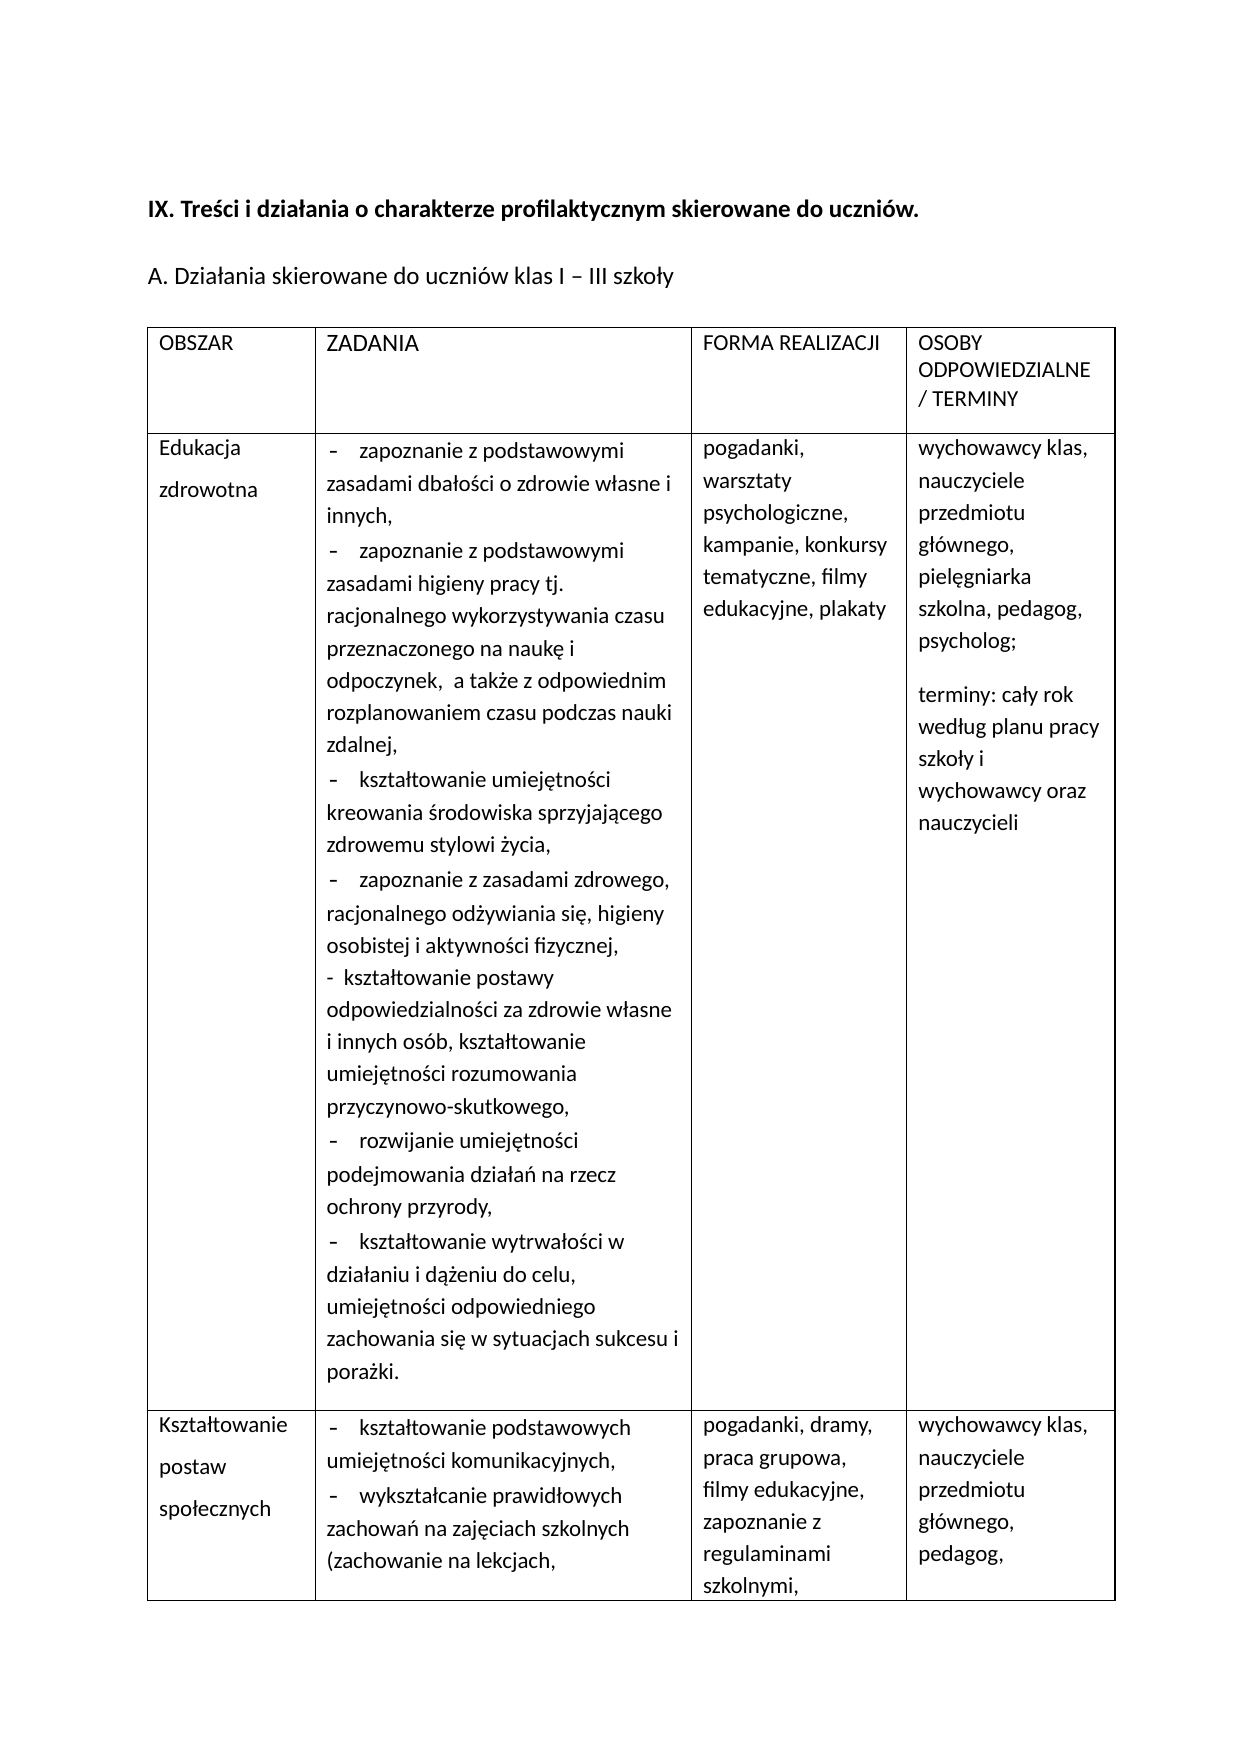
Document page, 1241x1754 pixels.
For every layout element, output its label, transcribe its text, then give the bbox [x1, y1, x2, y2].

table_header OSOBY ODPOWIEDZIALNE / TERMINY [907, 328, 1114, 432]
table_cell pogadanki, dramy, praca grupowa, filmy edukacyjne, zapoznanie z regulaminami szkolnymi, [692, 1411, 906, 1599]
table_cell pogadanki, warsztaty psychologiczne, kampanie, konkursy tematyczne, filmy edukacyjne, plakaty [692, 434, 906, 1409]
table_cell Kształtowanie postaw społecznych [148, 1411, 315, 1599]
table_header ZADANIA [316, 328, 691, 432]
table_cell wychowawcy klas, nauczyciele przedmiotu głównego, pielęgniarka szkolna, pedagog, psycholog; terminy: cały rok według planu pracy szkoły i wychowawcy oraz nauczycieli [907, 434, 1114, 1409]
table_header OBSZAR [148, 328, 315, 432]
text A. Działania skierowane do uczniów klas I – III szkoły [148, 260, 1092, 291]
text IX. Treści i działania o charakterze profilaktycznym skierowane do uczniów. [148, 193, 1092, 224]
table_cell - kształtowanie podstawowych umiejętności komunikacyjnych, - wykształcanie prawidłowych zachowań na zajęciach szkolnych (zachowanie na lekcjach, [316, 1411, 691, 1599]
table_cell wychowawcy klas, nauczyciele przedmiotu głównego, pedagog, [907, 1411, 1114, 1599]
table_header FORMA REALIZACJI [692, 328, 906, 432]
table_cell Edukacja zdrowotna [148, 434, 315, 1409]
table_cell - zapoznanie z podstawowymi zasadami dbałości o zdrowie własne i innych, - zapoznanie z podstawowymi zasadami higieny pracy tj. racjonalnego wykorzystywania czasu przeznaczonego na naukę i odpoczynek, a także z odpowiednim rozplanowaniem czasu podczas nauki zdalnej, - kształtowanie umiejętności kreowania środowiska sprzyjającego zdrowemu stylowi życia, - zapoznanie z zasadami zdrowego, racjonalnego odżywiania się, higieny osobistej i aktywności fizycznej, - kształtowanie postawy odpowiedzialności za zdrowie własne i innych osób, kształtowanie umiejętności rozumowania przyczynowo-skutkowego, - rozwijanie umiejętności podejmowania działań na rzecz ochrony przyrody, - kształtowanie wytrwałości w działaniu i dążeniu do celu, umiejętności odpowiedniego zachowania się w sytuacjach sukcesu i porażki. [316, 434, 691, 1409]
